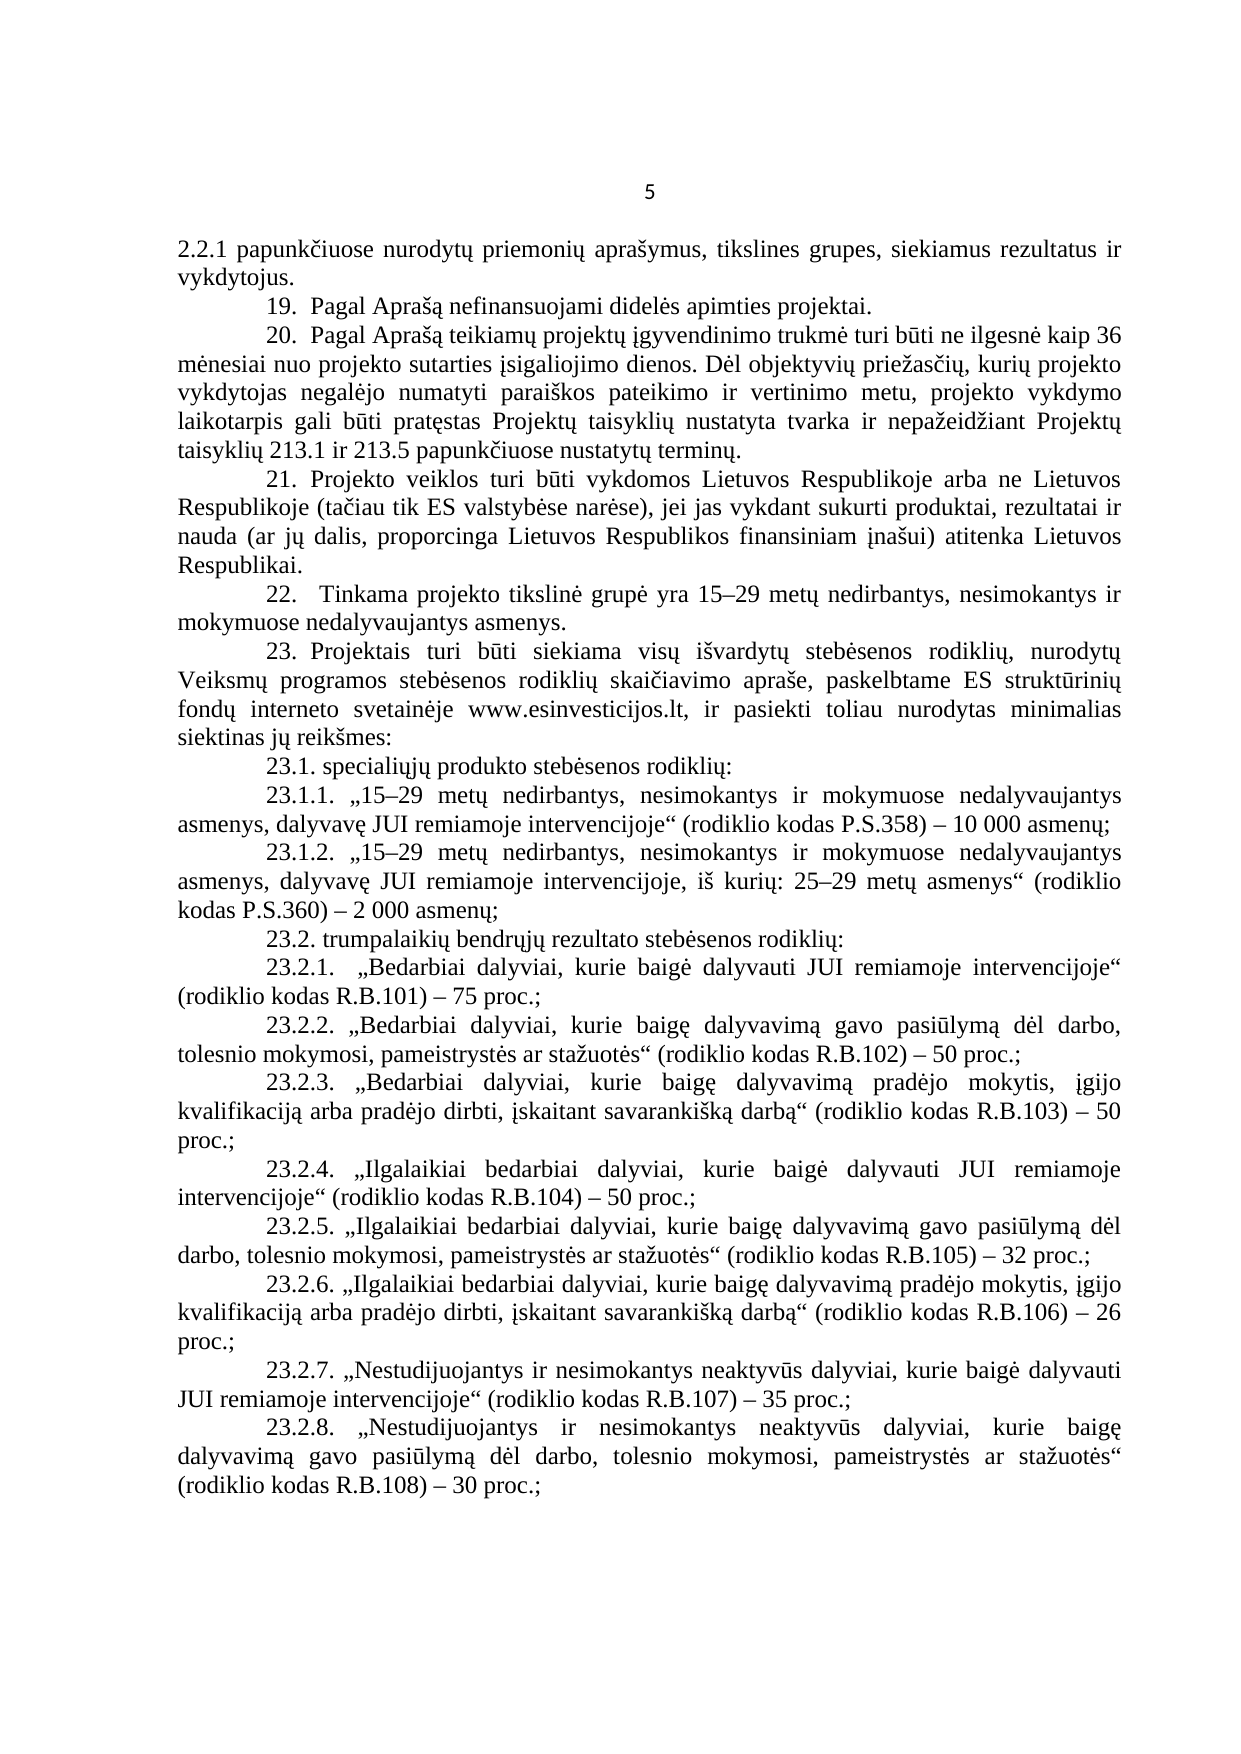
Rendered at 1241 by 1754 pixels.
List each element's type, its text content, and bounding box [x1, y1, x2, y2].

text 2.2.1 papunkčiuose nurodytų priemonių aprašymus, tikslines grupes, siekiamus rezultatus ir vykdytojus. [177, 234, 1122, 291]
text 23.2.8. „Nestudijuojantys ir nesimokantys neaktyvūs dalyviai, kurie baigę dalyvavimą gavo pasiūlymą dėl darbo, tolesnio mokymosi, pameistrystės ar stažuotės“ (rodiklio kodas R.B.108) – 30 proc.; [177, 1412, 1122, 1499]
text 20. Pagal Aprašą teikiamų projektų įgyvendinimo trukmė turi būti ne ilgesnė kaip 36 mėnesiai nuo projekto sutarties įsigaliojimo dienos. Dėl objektyvių priežasčių, kurių projekto vykdytojas negalėjo numatyti paraiškos pateikimo ir vertinimo metu, projekto vykdymo laikotarpis gali būti pratęstas Projektų taisyklių nustatyta tvarka ir nepažeidžiant Projektų taisyklių 213.1 ir 213.5 papunkčiuose nustatytų terminų. [177, 320, 1122, 464]
text 23. Projektais turi būti siekiama visų išvardytų stebėsenos rodiklių, nurodytų Veiksmų programos stebėsenos rodiklių skaičiavimo apraše, paskelbtame ES struktūrinių fondų interneto svetainėje www.esinvesticijos.lt, ir pasiekti toliau nurodytas minimalias siektinas jų reikšmes: [177, 636, 1122, 751]
text 21. Projekto veiklos turi būti vykdomos Lietuvos Respublikoje arba ne Lietuvos Respublikoje (tačiau tik ES valstybėse narėse), jei jas vykdant sukurti produktai, rezultatai ir nauda (ar jų dalis, proporcinga Lietuvos Respublikos finansiniam įnašui) atitenka Lietuvos Respublikai. [177, 464, 1122, 579]
text 23.2.2. „Bedarbiai dalyviai, kurie baigę dalyvavimą gavo pasiūlymą dėl darbo, tolesnio mokymosi, pameistrystės ar stažuotės“ (rodiklio kodas R.B.102) – 50 proc.; [177, 1010, 1122, 1067]
text 23.2.4. „Ilgalaikiai bedarbiai dalyviai, kurie baigė dalyvauti JUI remiamoje intervencijoje“ (rodiklio kodas R.B.104) – 50 proc.; [177, 1154, 1122, 1211]
text 23.1.2. „15–29 metų nedirbantys, nesimokantys ir mokymuose nedalyvaujantys asmenys, dalyvavę JUI remiamoje intervencijoje, iš kurių: 25–29 metų asmenys“ (rodiklio kodas P.S.360) – 2 000 asmenų; [177, 837, 1122, 924]
text 23.2.6. „Ilgalaikiai bedarbiai dalyviai, kurie baigę dalyvavimą pradėjo mokytis, įgijo kvalifikaciją arba pradėjo dirbti, įskaitant savarankišką darbą“ (rodiklio kodas R.B.106) – 26 proc.; [177, 1269, 1122, 1355]
text 23.1. specialiųjų produkto stebėsenos rodiklių: [177, 751, 1122, 780]
text 23.2.1. „Bedarbiai dalyviai, kurie baigė dalyvauti JUI remiamoje intervencijoje“ (rodiklio kodas R.B.101) – 75 proc.; [177, 952, 1122, 1010]
text 22. Tinkama projekto tikslinė grupė yra 15–29 metų nedirbantys, nesimokantys ir mokymuose nedalyvaujantys asmenys. [177, 579, 1122, 636]
text 23.2. trumpalaikių bendrųjų rezultato stebėsenos rodiklių: [266, 924, 1122, 952]
text 23.2.3. „Bedarbiai dalyviai, kurie baigę dalyvavimą pradėjo mokytis, įgijo kvalifikaciją arba pradėjo dirbti, įskaitant savarankišką darbą“ (rodiklio kodas R.B.103) – 50 proc.; [177, 1067, 1122, 1154]
text 23.1.1. „15–29 metų nedirbantys, nesimokantys ir mokymuose nedalyvaujantys asmenys, dalyvavę JUI remiamoje intervencijoje“ (rodiklio kodas P.S.358) – 10 000 asmenų; [177, 780, 1122, 837]
text 23.2.5. „Ilgalaikiai bedarbiai dalyviai, kurie baigę dalyvavimą gavo pasiūlymą dėl darbo, tolesnio mokymosi, pameistrystės ar stažuotės“ (rodiklio kodas R.B.105) – 32 proc.; [177, 1211, 1122, 1269]
text 19. Pagal Aprašą nefinansuojami didelės apimties projektai. [177, 291, 1122, 320]
text 23.2.7. „Nestudijuojantys ir nesimokantys neaktyvūs dalyviai, kurie baigė dalyvauti JUI remiamoje intervencijoje“ (rodiklio kodas R.B.107) – 35 proc.; [177, 1355, 1122, 1412]
